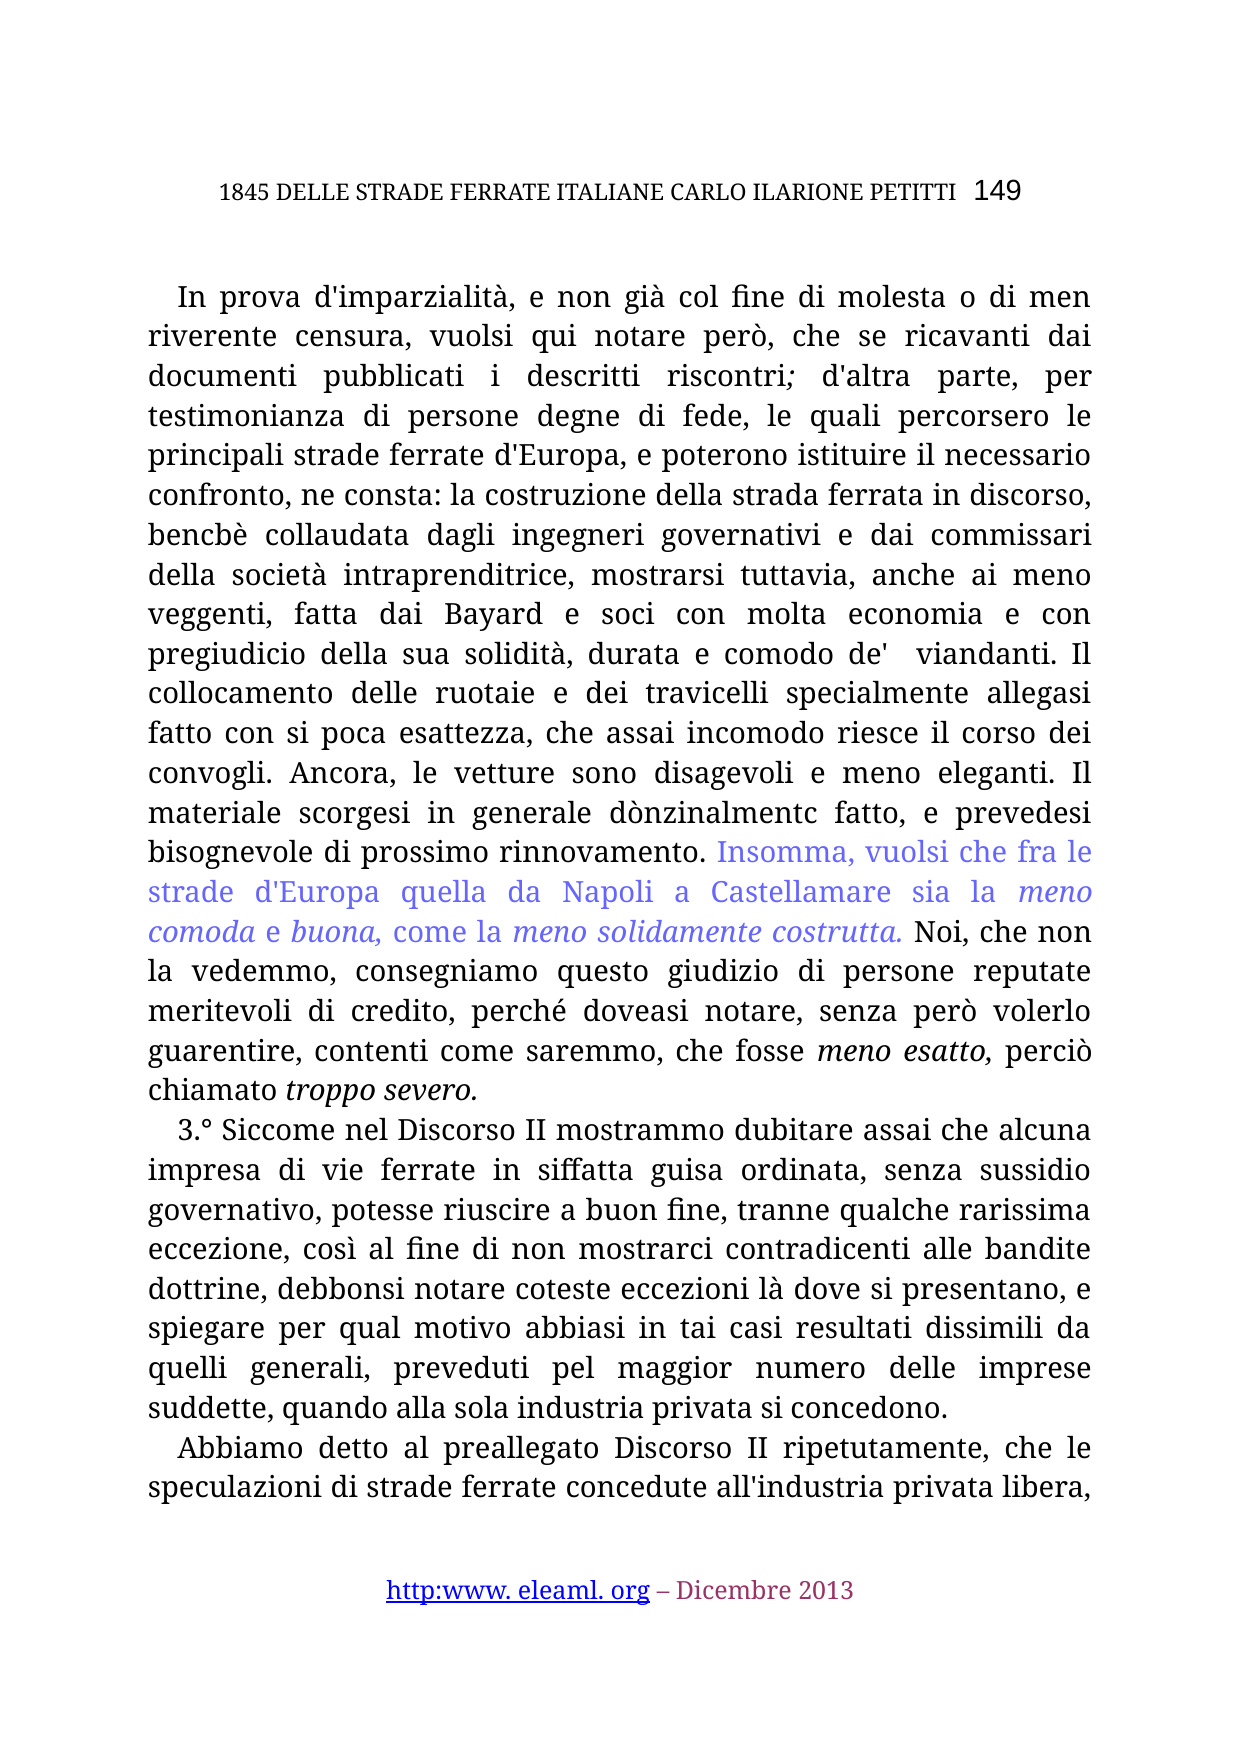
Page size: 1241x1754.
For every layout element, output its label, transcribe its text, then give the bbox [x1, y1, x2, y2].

text 3.° Siccome nel Discorso II mostrammo dubitare assai che alcuna impresa di vie ferrate in siffatta guisa ordinata, senza sussidio governativo, potesse riuscire a buon fine, tranne qualche rarissima eccezione, così al fine di non mostrarci contradicenti alle bandite dottrine, debbonsi notare coteste eccezioni là dove si presentano, e spiegare per qual motivo abbiasi in tai casi resultati dissimili da quelli generali, preveduti pel maggior numero delle imprese suddette, quando alla sola industria privata si concedono. [148, 1109, 1093, 1427]
text In prova d'imparzialità, e non già col fine di molesta o di men riverente censura, vuolsi qui notare però, che se ricavanti dai documenti pubblicati i descritti riscontri; d'altra parte, per testimonianza di persone degne di fede, le quali percorsero le principali strade ferrate d'Europa, e poterono istituire il necessario confronto, ne consta: la costruzione della strada ferrata in discorso, bencbè collaudata dagli ingegneri governativi e dai commissari della società intraprenditrice, mostrarsi tuttavia, anche ai meno veggenti, fatta dai Bayard e soci con molta economia e con pregiudicio della sua solidità, durata e comodo de' viandanti. Il collocamento delle ruotaie e dei travicelli specialmente allegasi fatto con si poca esattezza, che assai incomodo riesce il corso dei convogli. Ancora, le vetture sono disagevoli e meno eleganti. Il materiale scorgesi in generale dònzinalmentc fatto, e prevedesi bisognevole di prossimo rinnovamento. Insomma, vuolsi che fra le strade d'Europa quella da Napoli a Castellamare sia la meno comoda e buona, come la meno solidamente costrutta. Noi, che non la vedemmo, consegniamo questo giudizio di persone reputate meritevoli di credito, perché doveasi notare, senza però volerlo guarentire, contenti come saremmo, che fosse meno esatto, perciò chiamato troppo severo. [148, 276, 1093, 1109]
text Abbiamo detto al preallegato Discorso II ripetutamente, che le speculazioni di strade ferrate concedute all'industria privata libera, [148, 1427, 1093, 1506]
